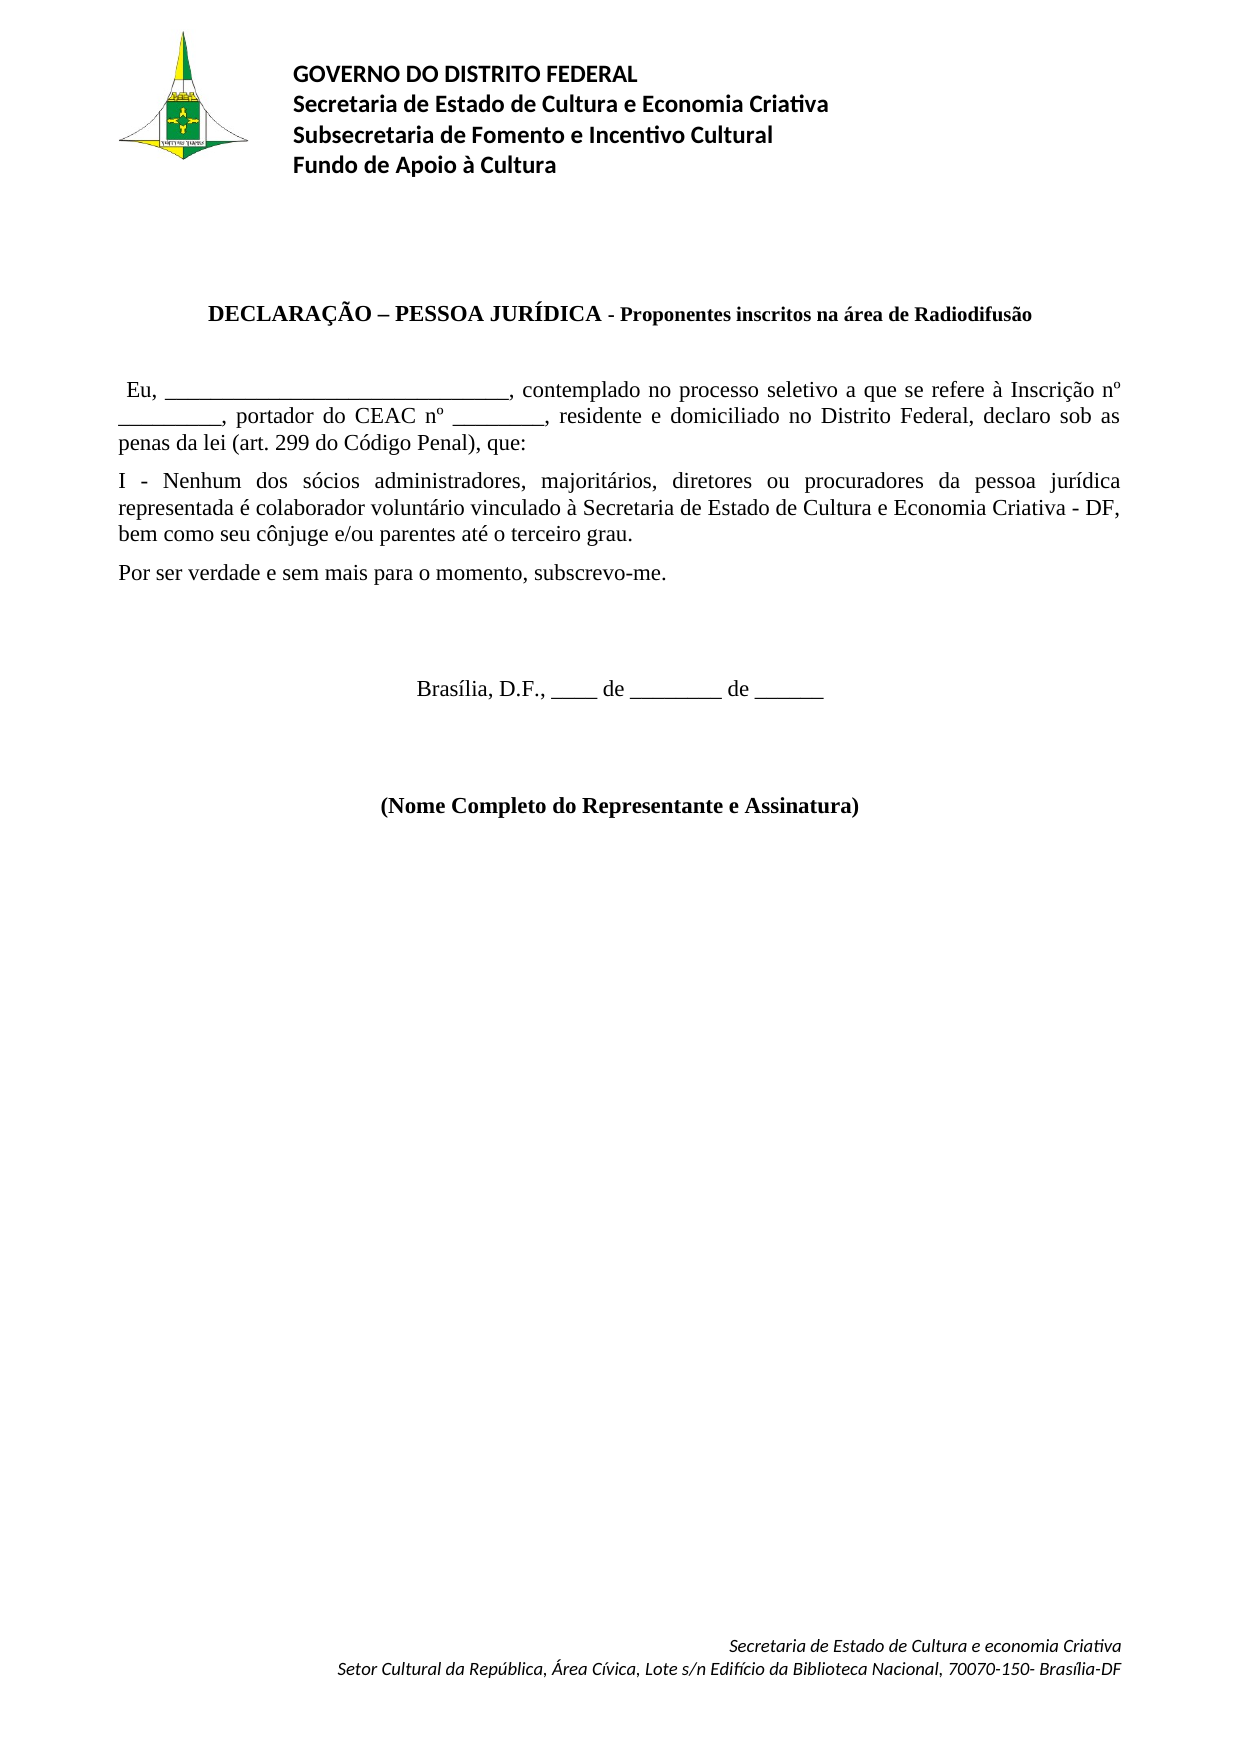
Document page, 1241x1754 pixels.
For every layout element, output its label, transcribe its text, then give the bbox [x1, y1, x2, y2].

text I - Nenhum dos sócios administradores, majoritários, diretores ou procuradores da pessoa jurídica representada é colaborador voluntário vinculado à Secretaria de Estado de Cultura e Economia Criativa - DF, bem como seu cônjuge e/ou parentes até o terceiro grau. [118, 467, 1122, 546]
text DECLARAÇÃO – PESSOA JURÍDICA - Proponentes inscritos na área de Radiodifusão [118, 300, 1122, 327]
picture [118, 29, 249, 160]
text Por ser verdade e sem mais para o momento, subscrevo-me. [118, 559, 1122, 585]
text Eu, ______________________________, contemplado no processo seletivo a que se refere à Inscrição nº _________, portador do CEAC nº ________, residente e domiciliado no Distrito Federal, declaro sob as penas da lei (art. 299 do Código Penal), que: [118, 376, 1122, 455]
text Brasília, D.F., ____ de ________ de ______ [118, 676, 1122, 702]
text (Nome Completo do Representante e Assinatura) [118, 792, 1122, 818]
